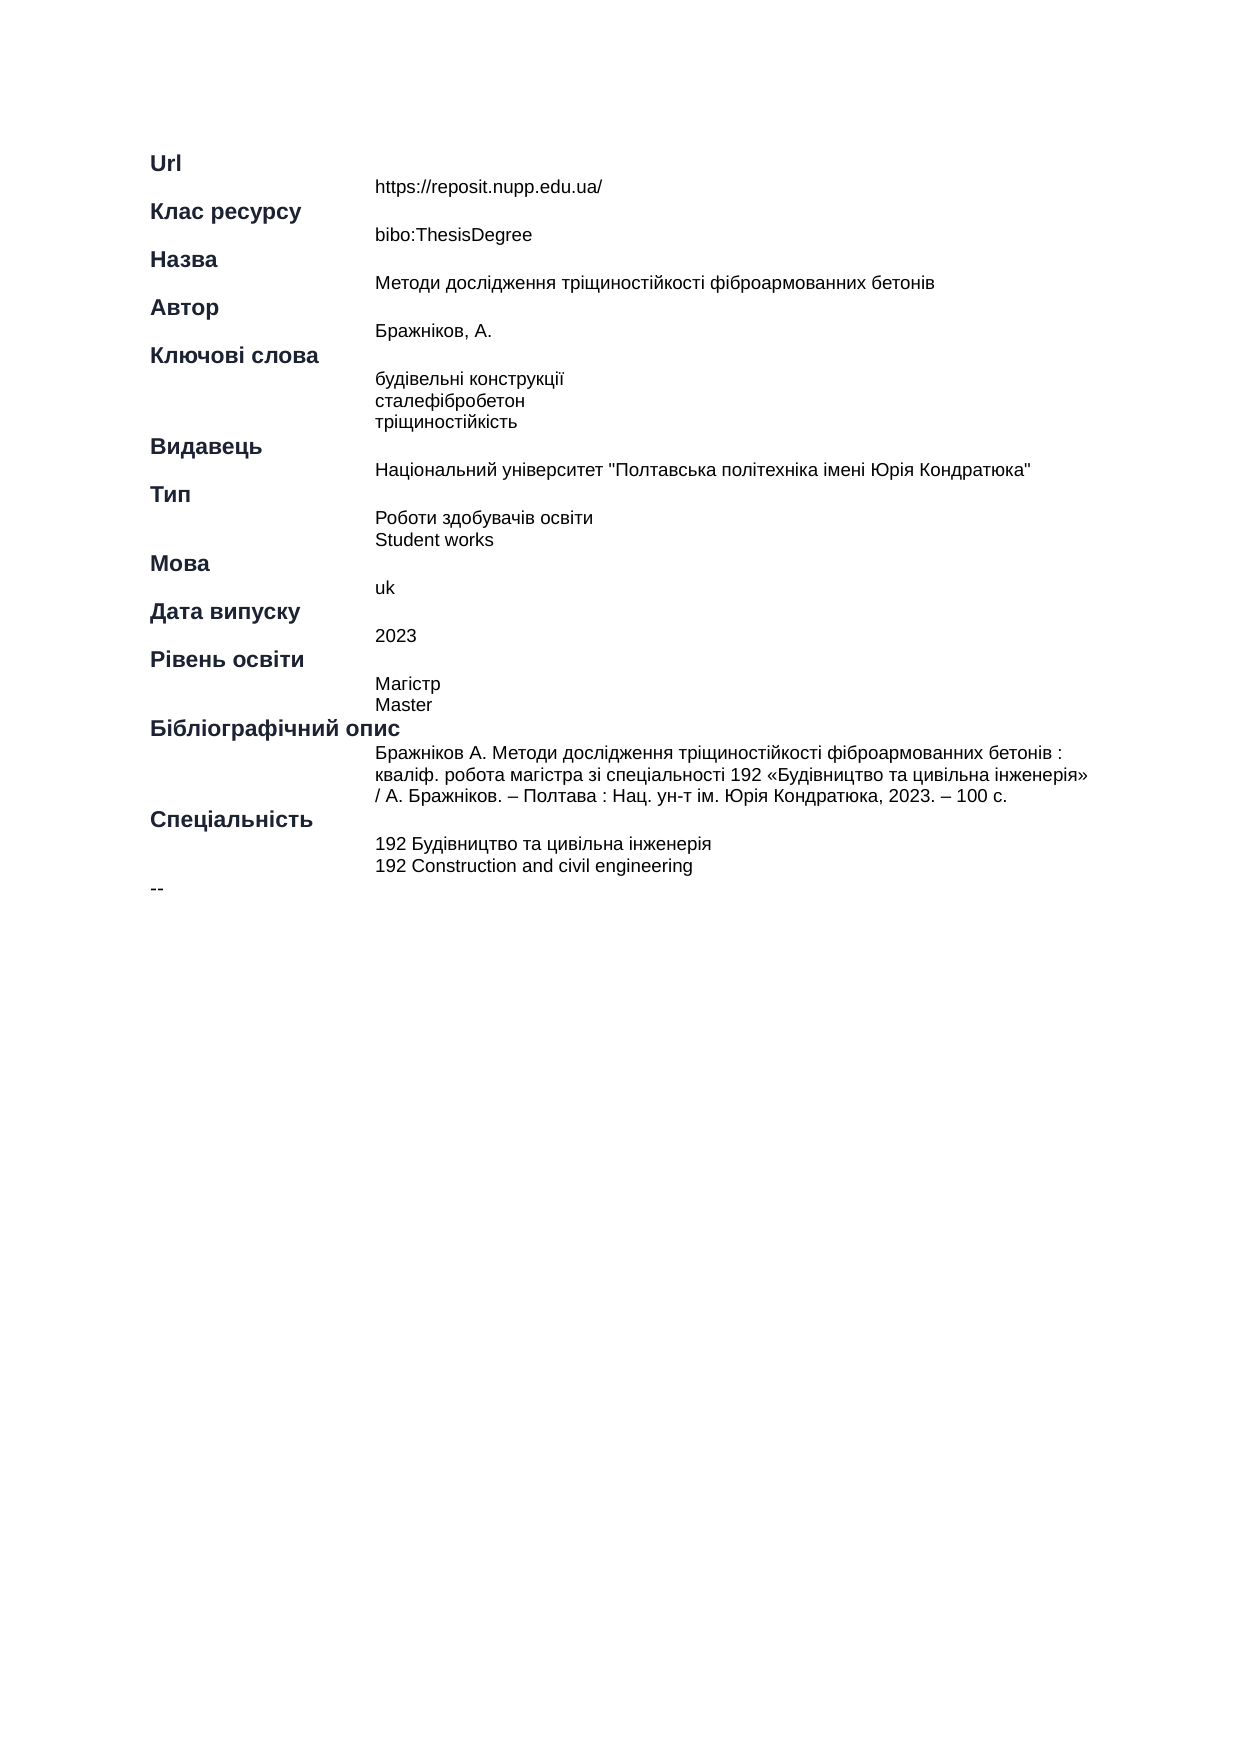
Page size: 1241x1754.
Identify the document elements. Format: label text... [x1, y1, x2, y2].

text uk [375, 576, 1090, 598]
text 192 Будівництво та цивільна інженерія [375, 833, 1090, 854]
text Рівень освіти [150, 646, 1090, 672]
text Student works [375, 528, 1090, 550]
text Методи дослідження тріщиностійкості фіброармованних бетонів [375, 272, 1090, 294]
text Видавець [150, 433, 1090, 459]
text Мова [150, 550, 1090, 576]
text https://reposit.nupp.edu.ua/ [375, 176, 1090, 198]
text будівельні конструкції [375, 368, 1090, 389]
text Бражніков А. Методи дослідження тріщиностійкості фіброармованних бетонів : кваліф. робота магістра зі спеціальності 192 «Будівництво та цивільна інженерія» / А. Бражніков. – Полтава : Нац. ун-т ім. Юрія Кондратюка, 2023. – 100 с. [375, 742, 1090, 806]
text Роботи здобувачів освіти [375, 507, 1090, 528]
text bibo:ThesisDegree [375, 224, 1090, 246]
text Url [150, 150, 1090, 176]
text тріщиностійкість [375, 411, 1090, 433]
text Магістр [375, 672, 1090, 694]
text Клас ресурсу [150, 198, 1090, 224]
text -- [150, 876, 1090, 900]
text Бібліографічний опис [150, 715, 1090, 742]
text 2023 [375, 624, 1090, 646]
text Назва [150, 246, 1090, 272]
text Бражніков, А. [375, 320, 1090, 342]
text Тип [150, 481, 1090, 507]
text Дата випуску [150, 598, 1090, 624]
text сталефібробетон [375, 389, 1090, 411]
text 192 Construction and civil engineering [375, 854, 1090, 876]
text Національний університет "Полтавська політехніка імені Юрія Кондратюка" [375, 459, 1090, 481]
text Master [375, 694, 1090, 715]
text Ключові слова [150, 342, 1090, 368]
text Спеціальність [150, 806, 1090, 833]
text Автор [150, 294, 1090, 320]
